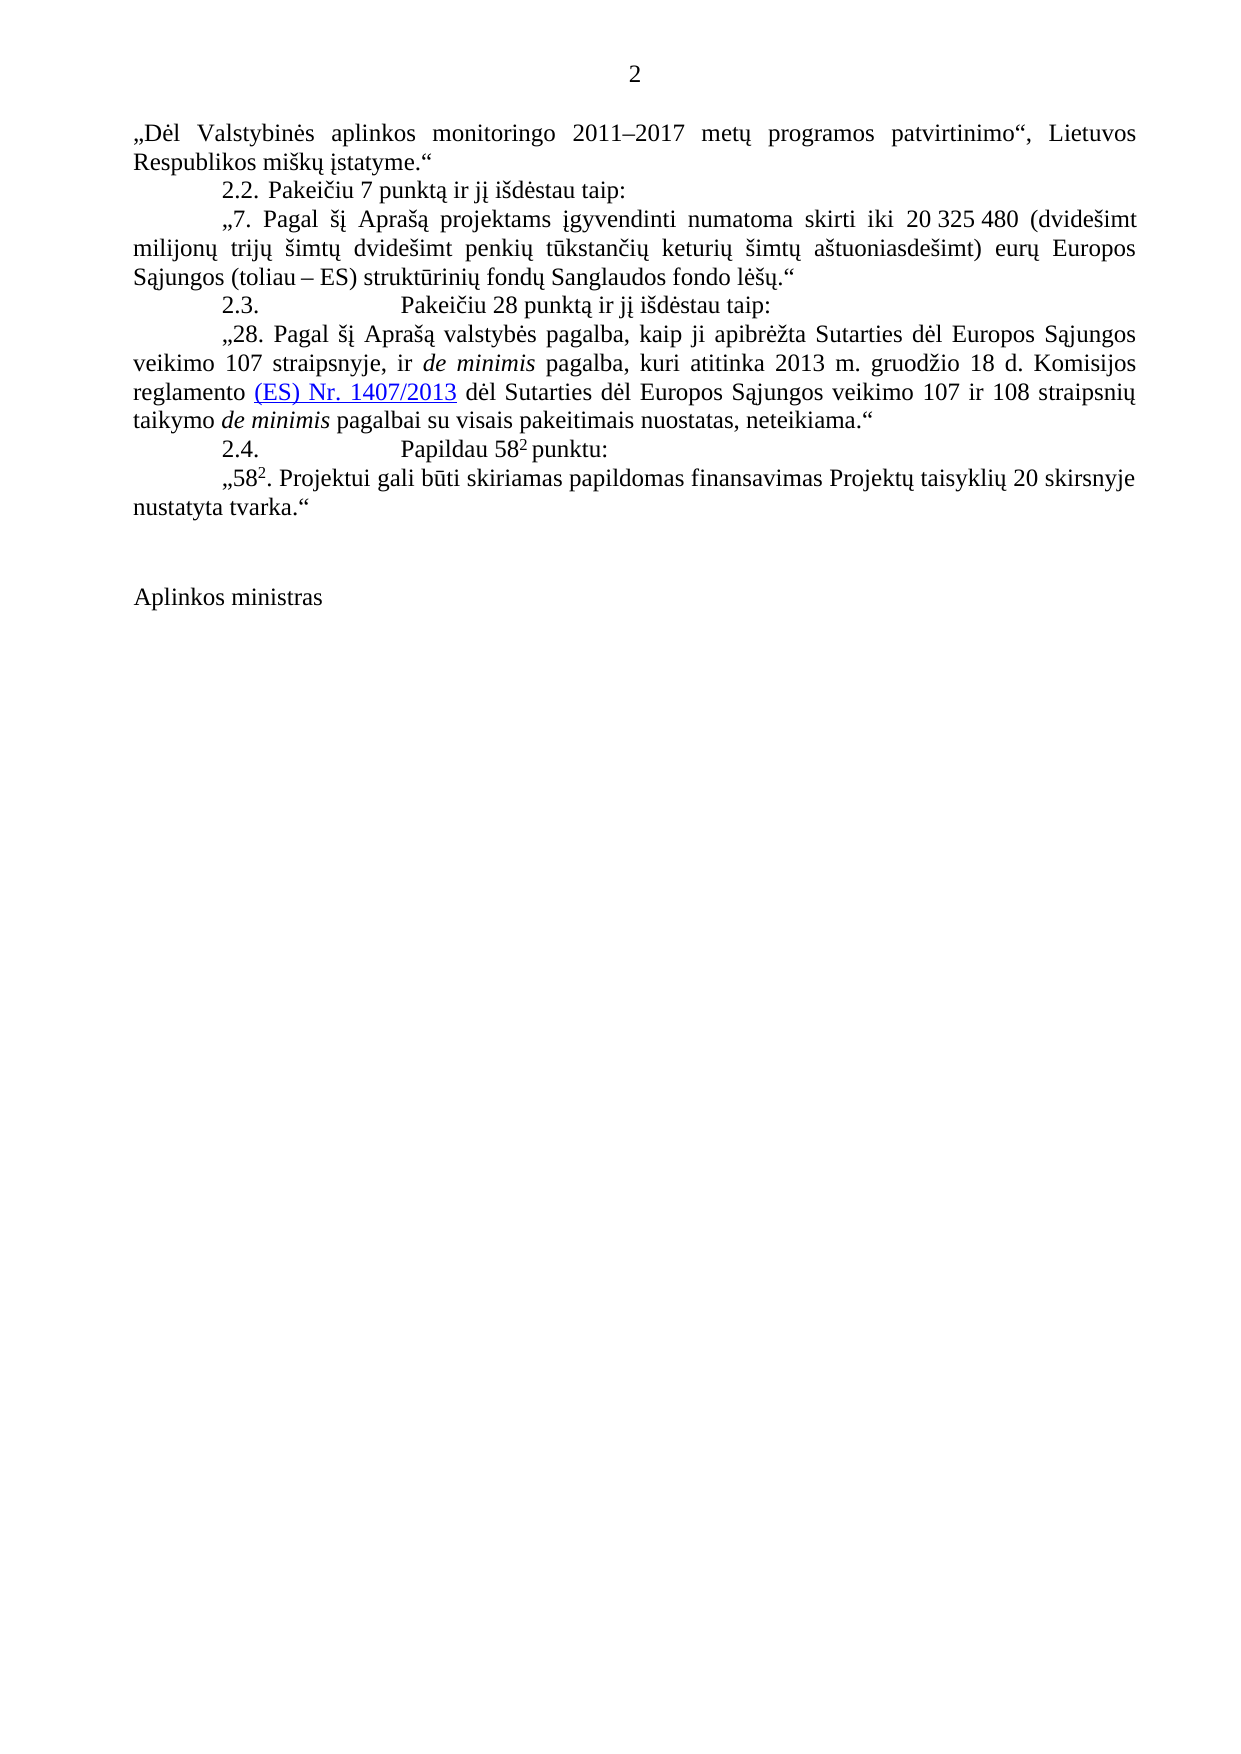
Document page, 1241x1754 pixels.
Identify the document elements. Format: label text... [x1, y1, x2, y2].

table_header [133, 521, 635, 554]
text 2.4. Papildau 582 punktu: [222, 434, 1137, 463]
text „28. Pagal šį Aprašą valstybės pagalba, kaip ji apibrėžta Sutarties dėl Europos Sąjungos veikimo 107 straipsnyje, ir de minimis pagalba, kuri atitinka 2013 m. gruodžio 18 d. Komisijos reglamento (ES) Nr. 1407/2013 dėl Sutarties dėl Europos Sąjungos veikimo 107 ir 108 straipsnių taikymo de minimis pagalbai su visais pakeitimais nuostatas, neteikiama.“ [133, 319, 1137, 434]
text „7. Pagal šį Aprašą projektams įgyvendinti numatoma skirti iki 20 325 480 (dvidešimt milijonų trijų šimtų dvidešimt penkių tūkstančių keturių šimtų aštuoniasdešimt) eurų Europos Sąjungos (toliau – ES) struktūrinių fondų Sanglaudos fondo lėšų.“ [133, 204, 1137, 291]
table_header [635, 521, 1122, 554]
table_header [796, 583, 1240, 719]
text 2.2. Pakeičiu 7 punktą ir jį išdėstau taip: [133, 176, 1137, 204]
table_header Aplinkos ministras [133, 583, 472, 719]
table_header [472, 583, 796, 719]
text „582. Projektui gali būti skiriamas papildomas finansavimas Projektų taisyklių 20 skirsnyje nustatyta tvarka.“ [133, 463, 1137, 521]
text 2.3. Pakeičiu 28 punktą ir jį išdėstau taip: [222, 291, 1137, 319]
text „Dėl Valstybinės aplinkos monitoringo 2011–2017 metų programos patvirtinimo“, Lietuvos Respublikos miškų įstatyme.“ [133, 118, 1137, 176]
